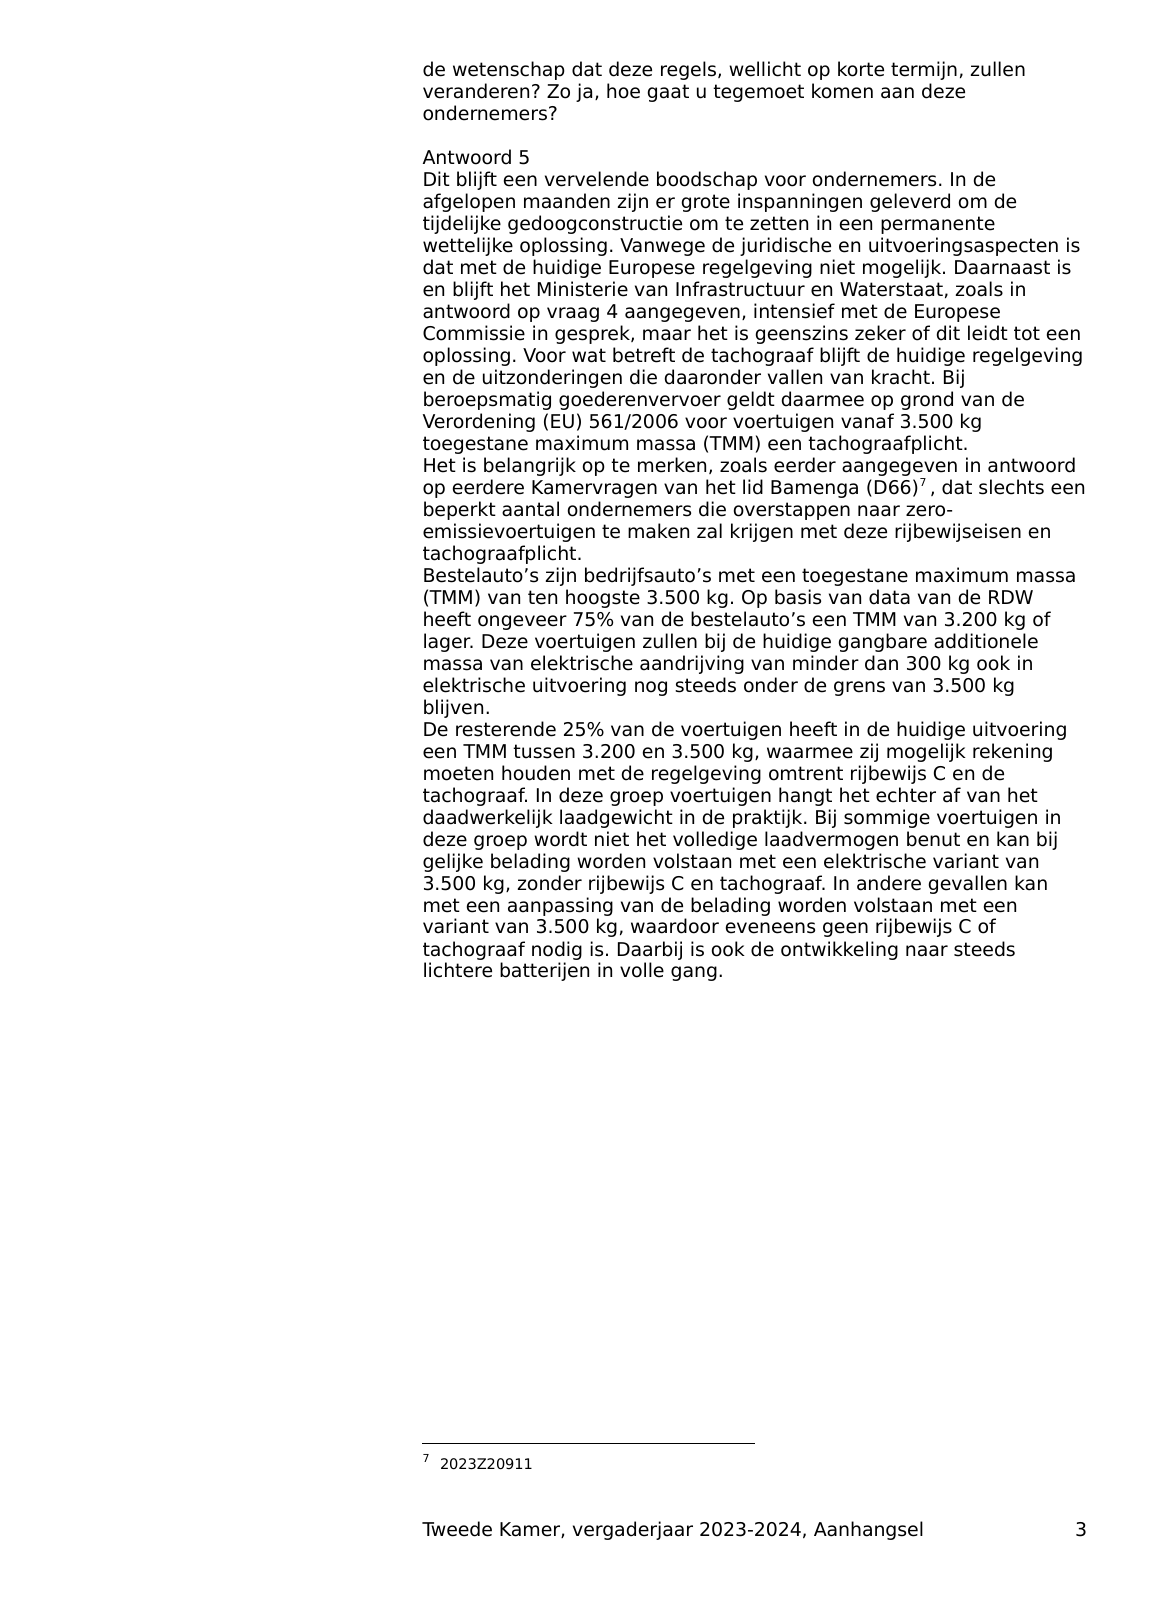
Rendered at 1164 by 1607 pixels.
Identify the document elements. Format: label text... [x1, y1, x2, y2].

text Het is belangrijk op te merken, zoals eerder aangegeven in antwoord op eerdere Kamervragen van het lid Bamenga (D66), dat slechts een beperkt aantal ondernemers die overstappen naar zero-emissievoertuigen te maken zal krijgen met deze rijbewijseisen en tachograafplicht. [422, 455, 1087, 565]
text De resterende 25% van de voertuigen heeft in de huidige uitvoering een TMM tussen 3.200 en 3.500 kg, waarmee zij mogelijk rekening moeten houden met de regelgeving omtrent rijbewijs C en de tachograaf. In deze groep voertuigen hangt het echter af van het daadwerkelijk laadgewicht in de praktijk. Bij sommige voertuigen in deze groep wordt niet het volledige laadvermogen benut en kan bij gelijke belading worden volstaan met een elektrische variant van 3.500 kg, zonder rijbewijs C en tachograaf. In andere gevallen kan met een aanpassing van de belading worden volstaan met een variant van 3.500 kg, waardoor eveneens geen rijbewijs C of tachograaf nodig is. Daarbij is ook de ontwikkeling naar steeds lichtere batterijen in volle gang. [422, 719, 1087, 982]
text 2023Z20911 [422, 1452, 1087, 1474]
text Dit blijft een vervelende boodschap voor ondernemers. In de afgelopen maanden zijn er grote inspanningen geleverd om de tijdelijke gedoogconstructie om te zetten in een permanente wettelijke oplossing. Vanwege de juridische en uitvoeringsaspecten is dat met de huidige Europese regelgeving niet mogelijk. Daarnaast is en blijft het Ministerie van Infrastructuur en Waterstaat, zoals in antwoord op vraag 4 aangegeven, intensief met de Europese Commissie in gesprek, maar het is geenszins zeker of dit leidt tot een oplossing. Voor wat betreft de tachograaf blijft de huidige regelgeving en de uitzonderingen die daaronder vallen van kracht. Bij beroepsmatig goederenvervoer geldt daarmee op grond van de Verordening (EU) 561/2006 voor voertuigen vanaf 3.500 kg toegestane maximum massa (TMM) een tachograafplicht. [422, 169, 1087, 455]
text Antwoord 5 [422, 147, 1087, 169]
text de wetenschap dat deze regels, wellicht op korte termijn, zullen veranderen? Zo ja, hoe gaat u tegemoet komen aan deze ondernemers? [422, 59, 1087, 125]
text Bestelauto’s zijn bedrijfsauto’s met een toegestane maximum massa (TMM) van ten hoogste 3.500 kg. Op basis van data van de RDW heeft ongeveer 75% van de bestelauto’s een TMM van 3.200 kg of lager. Deze voertuigen zullen bij de huidige gangbare additionele massa van elektrische aandrijving van minder dan 300 kg ook in elektrische uitvoering nog steeds onder de grens van 3.500 kg blijven. [422, 565, 1087, 719]
